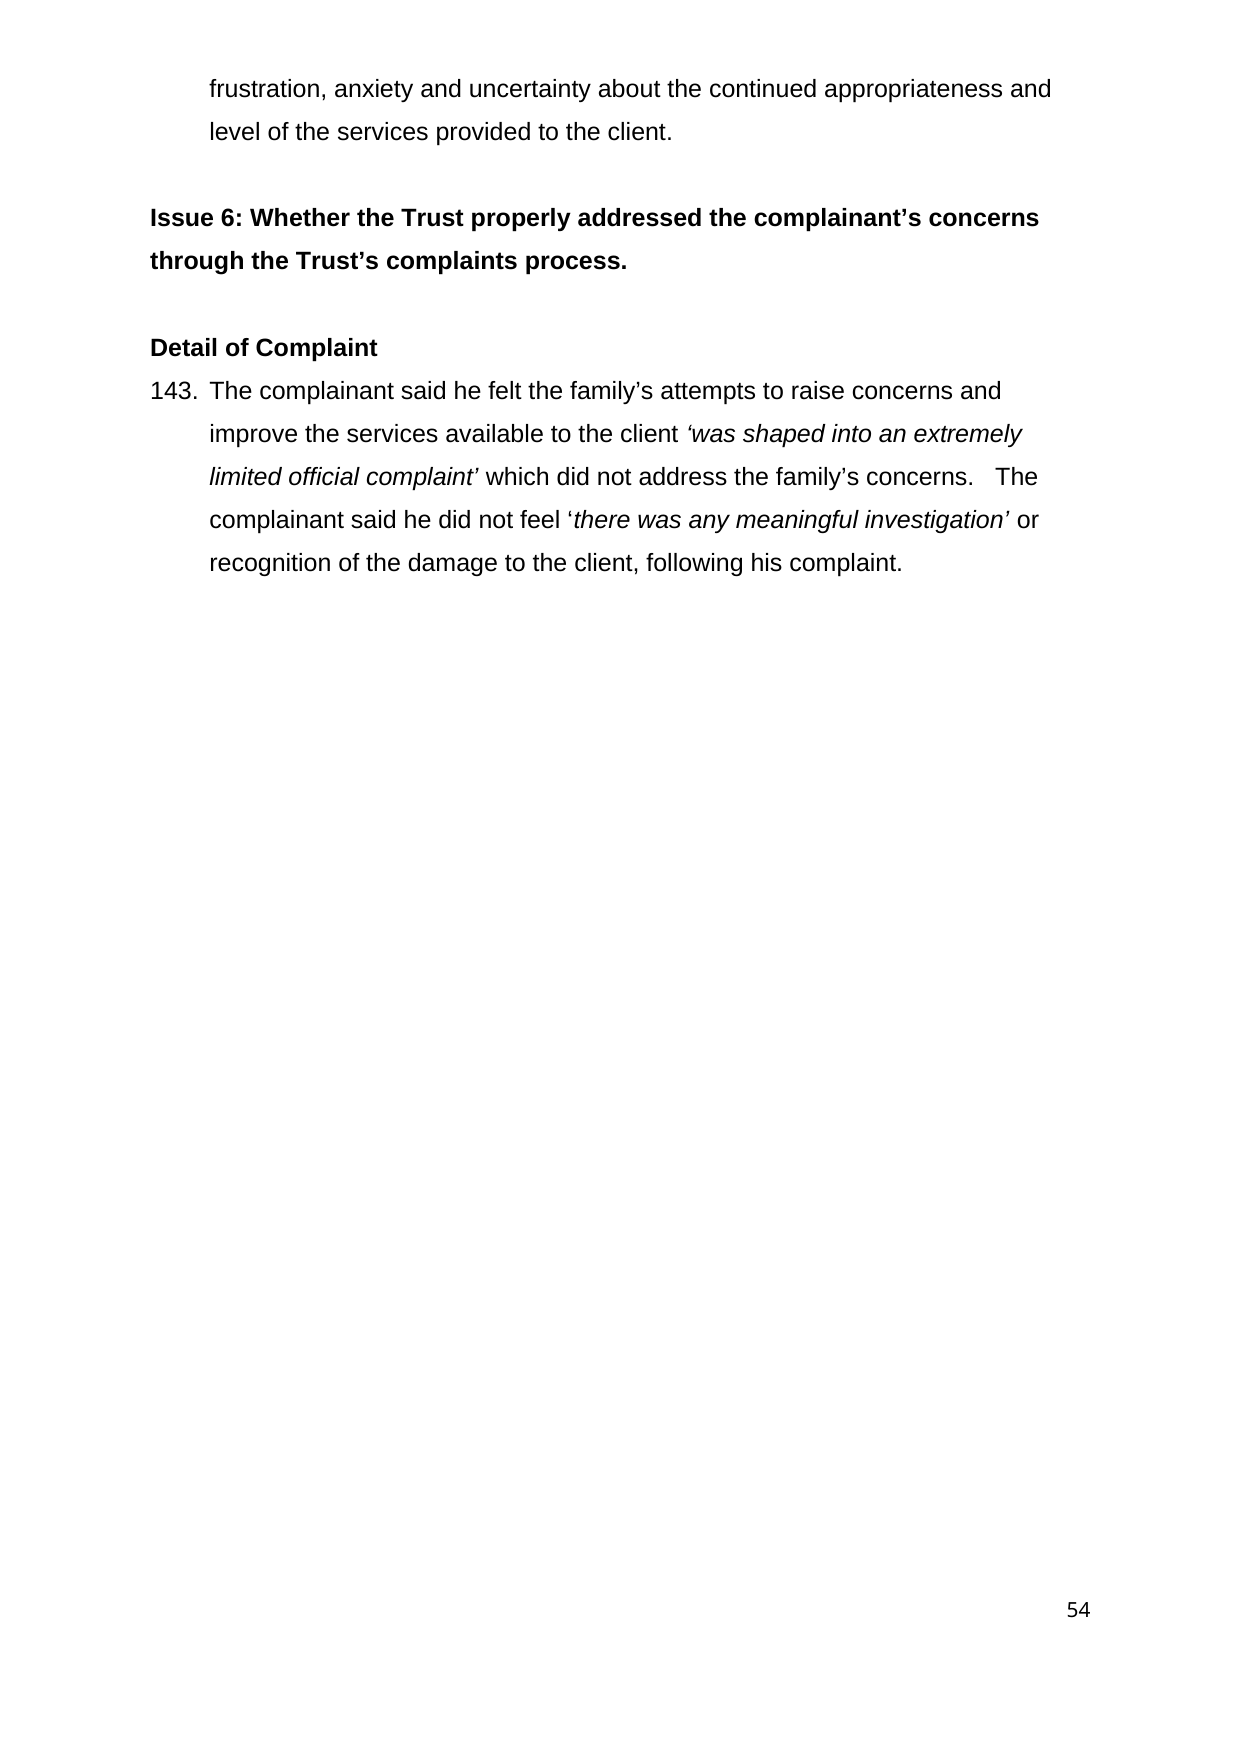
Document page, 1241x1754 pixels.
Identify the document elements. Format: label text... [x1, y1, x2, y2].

list Issue 6: Whether the Trust properly addressed the complainant’s concerns through the Trust’s complaints process. [150, 203, 1090, 275]
text Detail of Complaint [150, 332, 1090, 361]
list The complainant said he felt the family’s attempts to raise concerns and improve the services available to the client ‘was shaped into an extremely limited official complaint’ which did not address the family’s concerns. The complainant said he did not feel ‘there was any meaningful investigation’ or recognition of the damage to the client, following his complaint. [150, 376, 1090, 577]
list frustration, anxiety and uncertainty about the continued appropriateness and level of the services provided to the client. [150, 74, 1090, 146]
